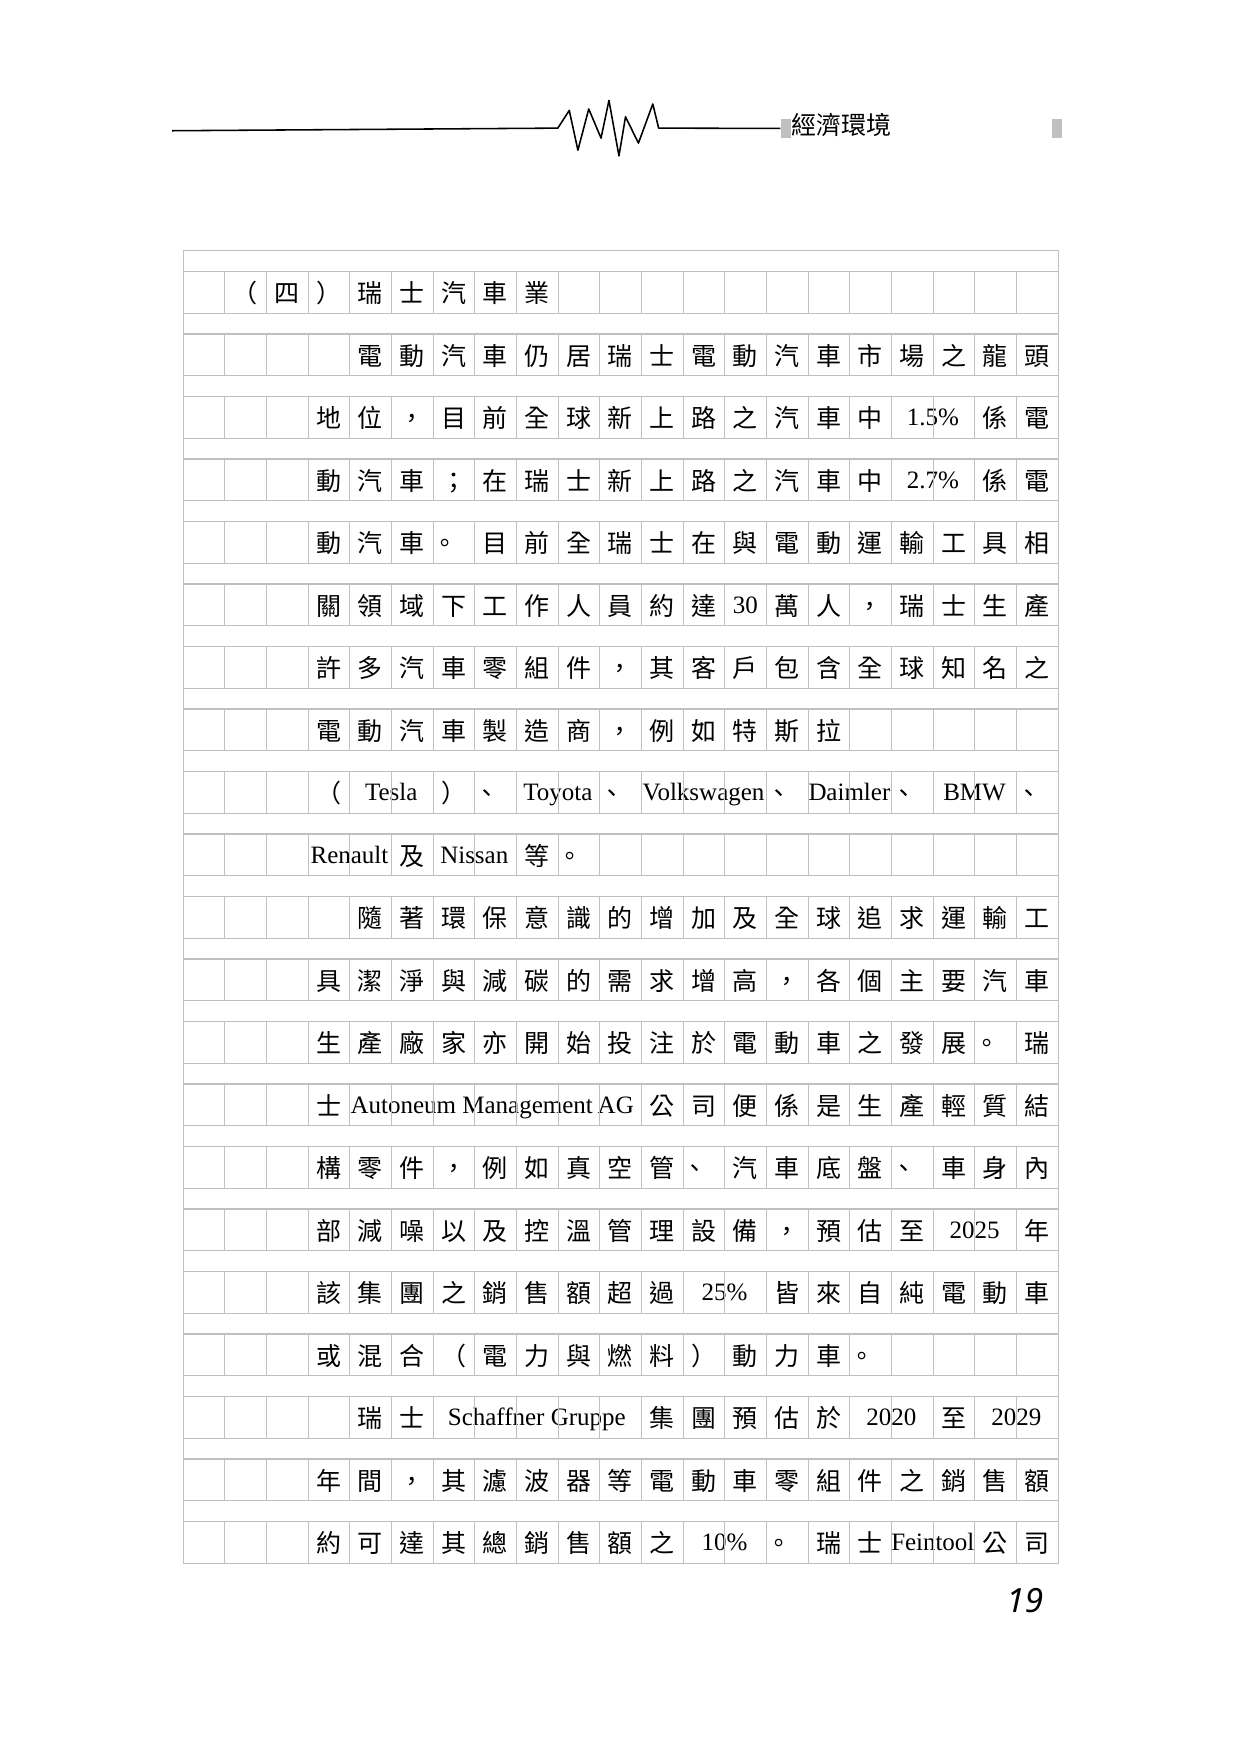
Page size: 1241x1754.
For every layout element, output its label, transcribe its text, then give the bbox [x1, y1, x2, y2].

text [892, 272, 933, 313]
text （ [225, 272, 266, 313]
text [975, 272, 1016, 313]
text 隨著環保意識的增加及全球追求運輸工具潔淨與減碳的需求增高，各個主要汽車生產廠家亦開始投注於電動車之發展。瑞士Autoneum Management AG 公司便係是生產輕質結構零件，例如真空管、汽車底盤、車身內部減噪以及控溫管理設備，預估至2025年該集團之銷售額超過25%皆來自純電動車或混合（電力與燃料）動力車。 [281, 939, 1058, 958]
text [1017, 272, 1058, 313]
text 士 [392, 272, 433, 313]
text 汽 [434, 272, 474, 313]
text 電動汽車仍居瑞士電動汽車市場之龍頭地位，目前全球新上路之汽車中1.5%係電動汽車；在瑞士新上路之汽車中2.7%係電動汽車。目前全瑞士在與電動運輸工具相關領域下工作人員約達30萬人，瑞士生產許多汽車零組件，其客戶包含全球知名之電動汽車製造商，例如特斯拉（Tesla）、Toyota、Volkswagen、Daimler、BMW、Renault及Nissan等。 [281, 501, 1058, 521]
text [600, 272, 641, 313]
text 車 [475, 272, 516, 313]
text 隨著環保意識的增加及全球追求運輸工具潔淨與減碳的需求增高，各個主要汽車生產廠家亦開始投注於電動車之發展。瑞士Autoneum Management AG 公司便係是生產輕質結構零件，例如真空管、汽車底盤、車身內部減噪以及控溫管理設備，預估至2025年該集團之銷售額超過25%皆來自純電動車或混合（電力與燃料）動力車。 [281, 1126, 1058, 1146]
text 隨著環保意識的增加及全球追求運輸工具潔淨與減碳的需求增高，各個主要汽車生產廠家亦開始投注於電動車之發展。瑞士Autoneum Management AG 公司便係是生產輕質結構零件，例如真空管、汽車底盤、車身內部減噪以及控溫管理設備，預估至2025年該集團之銷售額超過25%皆來自純電動車或混合（電力與燃料）動力車。 [281, 1251, 1058, 1271]
text 四 [267, 272, 308, 313]
text [559, 272, 599, 313]
text 電動汽車仍居瑞士電動汽車市場之龍頭地位，目前全球新上路之汽車中1.5%係電動汽車；在瑞士新上路之汽車中2.7%係電動汽車。目前全瑞士在與電動運輸工具相關領域下工作人員約達30萬人，瑞士生產許多汽車零組件，其客戶包含全球知名之電動汽車製造商，例如特斯拉（Tesla）、Toyota、Volkswagen、Daimler、BMW、Renault及Nissan等。 [281, 376, 1058, 396]
text 瑞士Schaffner Gruppe集團預估於2020至2029年間，其濾波器等電動車零組件之銷售額約可達其總銷售額之10%。瑞士Feintool公司預估至2025年，該公司就其電動車零組件之銷售額可達1億歐元。瑞士TE Connectivity Ltd公司約有700名員工，生產插座連接器及電纜。瑞士Bossard AG公司全自動化生產電動汽車之螺絲釘、鉚釘及輕質結構零件，特斯拉為其客戶。瑞士Georg Fischer AG公司生產裝電池之外盒、車軸、電動汽車移動之裝置與連動系統）、車身及引擎零件。 [281, 1439, 1058, 1458]
text 電動汽車仍居瑞士電動汽車市場之龍頭地位，目前全球新上路之汽車中1.5%係電動汽車；在瑞士新上路之汽車中2.7%係電動汽車。目前全瑞士在與電動運輸工具相關領域下工作人員約達30萬人，瑞士生產許多汽車零組件，其客戶包含全球知名之電動汽車製造商，例如特斯拉（Tesla）、Toyota、Volkswagen、Daimler、BMW、Renault及Nissan等。 [281, 314, 1058, 333]
text [934, 272, 974, 313]
text [725, 272, 766, 313]
text 電動汽車仍居瑞士電動汽車市場之龍頭地位，目前全球新上路之汽車中1.5%係電動汽車；在瑞士新上路之汽車中2.7%係電動汽車。目前全瑞士在與電動運輸工具相關領域下工作人員約達30萬人，瑞士生產許多汽車零組件，其客戶包含全球知名之電動汽車製造商，例如特斯拉（Tesla）、Toyota、Volkswagen、Daimler、BMW、Renault及Nissan等。 [281, 751, 1058, 771]
text 瑞士Schaffner Gruppe集團預估於2020至2029年間，其濾波器等電動車零組件之銷售額約可達其總銷售額之10%。瑞士Feintool公司預估至2025年，該公司就其電動車零組件之銷售額可達1億歐元。瑞士TE Connectivity Ltd公司約有700名員工，生產插座連接器及電纜。瑞士Bossard AG公司全自動化生產電動汽車之螺絲釘、鉚釘及輕質結構零件，特斯拉為其客戶。瑞士Georg Fischer AG公司生產裝電池之外盒、車軸、電動汽車移動之裝置與連動系統）、車身及引擎零件。 [281, 1501, 1058, 1521]
text [642, 272, 683, 313]
text 瑞士Schaffner Gruppe集團預估於2020至2029年間，其濾波器等電動車零組件之銷售額約可達其總銷售額之10%。瑞士Feintool公司預估至2025年，該公司就其電動車零組件之銷售額可達1億歐元。瑞士TE Connectivity Ltd公司約有700名員工，生產插座連接器及電纜。瑞士Bossard AG公司全自動化生產電動汽車之螺絲釘、鉚釘及輕質結構零件，特斯拉為其客戶。瑞士Georg Fischer AG公司生產裝電池之外盒、車軸、電動汽車移動之裝置與連動系統）、車身及引擎零件。 [281, 1376, 1058, 1396]
text [850, 272, 891, 313]
text 瑞 [350, 272, 391, 313]
text [767, 272, 808, 313]
text [207, 251, 1058, 271]
text 隨著環保意識的增加及全球追求運輸工具潔淨與減碳的需求增高，各個主要汽車生產廠家亦開始投注於電動車之發展。瑞士Autoneum Management AG 公司便係是生產輕質結構零件，例如真空管、汽車底盤、車身內部減噪以及控溫管理設備，預估至2025年該集團之銷售額超過25%皆來自純電動車或混合（電力與燃料）動力車。 [281, 1064, 1058, 1083]
text [207, 272, 224, 313]
text 電動汽車仍居瑞士電動汽車市場之龍頭地位，目前全球新上路之汽車中1.5%係電動汽車；在瑞士新上路之汽車中2.7%係電動汽車。目前全瑞士在與電動運輸工具相關領域下工作人員約達30萬人，瑞士生產許多汽車零組件，其客戶包含全球知名之電動汽車製造商，例如特斯拉（Tesla）、Toyota、Volkswagen、Daimler、BMW、Renault及Nissan等。 [281, 626, 1058, 646]
text 隨著環保意識的增加及全球追求運輸工具潔淨與減碳的需求增高，各個主要汽車生產廠家亦開始投注於電動車之發展。瑞士Autoneum Management AG 公司便係是生產輕質結構零件，例如真空管、汽車底盤、車身內部減噪以及控溫管理設備，預估至2025年該集團之銷售額超過25%皆來自純電動車或混合（電力與燃料）動力車。 [281, 876, 1058, 896]
text 電動汽車仍居瑞士電動汽車市場之龍頭地位，目前全球新上路之汽車中1.5%係電動汽車；在瑞士新上路之汽車中2.7%係電動汽車。目前全瑞士在與電動運輸工具相關領域下工作人員約達30萬人，瑞士生產許多汽車零組件，其客戶包含全球知名之電動汽車製造商，例如特斯拉（Tesla）、Toyota、Volkswagen、Daimler、BMW、Renault及Nissan等。 [281, 439, 1058, 458]
text 隨著環保意識的增加及全球追求運輸工具潔淨與減碳的需求增高，各個主要汽車生產廠家亦開始投注於電動車之發展。瑞士Autoneum Management AG 公司便係是生產輕質結構零件，例如真空管、汽車底盤、車身內部減噪以及控溫管理設備，預估至2025年該集團之銷售額超過25%皆來自純電動車或混合（電力與燃料）動力車。 [281, 1189, 1058, 1208]
text 業 [517, 272, 558, 313]
text ） [309, 272, 349, 313]
text 隨著環保意識的增加及全球追求運輸工具潔淨與減碳的需求增高，各個主要汽車生產廠家亦開始投注於電動車之發展。瑞士Autoneum Management AG 公司便係是生產輕質結構零件，例如真空管、汽車底盤、車身內部減噪以及控溫管理設備，預估至2025年該集團之銷售額超過25%皆來自純電動車或混合（電力與燃料）動力車。 [281, 1001, 1058, 1021]
text 電動汽車仍居瑞士電動汽車市場之龍頭地位，目前全球新上路之汽車中1.5%係電動汽車；在瑞士新上路之汽車中2.7%係電動汽車。目前全瑞士在與電動運輸工具相關領域下工作人員約達30萬人，瑞士生產許多汽車零組件，其客戶包含全球知名之電動汽車製造商，例如特斯拉（Tesla）、Toyota、Volkswagen、Daimler、BMW、Renault及Nissan等。 [281, 564, 1058, 583]
text [684, 272, 724, 313]
text [809, 272, 849, 313]
text 電動汽車仍居瑞士電動汽車市場之龍頭地位，目前全球新上路之汽車中1.5%係電動汽車；在瑞士新上路之汽車中2.7%係電動汽車。目前全瑞士在與電動運輸工具相關領域下工作人員約達30萬人，瑞士生產許多汽車零組件，其客戶包含全球知名之電動汽車製造商，例如特斯拉（Tesla）、Toyota、Volkswagen、Daimler、BMW、Renault及Nissan等。 [281, 814, 1058, 833]
text 電動汽車仍居瑞士電動汽車市場之龍頭地位，目前全球新上路之汽車中1.5%係電動汽車；在瑞士新上路之汽車中2.7%係電動汽車。目前全瑞士在與電動運輸工具相關領域下工作人員約達30萬人，瑞士生產許多汽車零組件，其客戶包含全球知名之電動汽車製造商，例如特斯拉（Tesla）、Toyota、Volkswagen、Daimler、BMW、Renault及Nissan等。 [281, 689, 1058, 708]
text 隨著環保意識的增加及全球追求運輸工具潔淨與減碳的需求增高，各個主要汽車生產廠家亦開始投注於電動車之發展。瑞士Autoneum Management AG 公司便係是生產輕質結構零件，例如真空管、汽車底盤、車身內部減噪以及控溫管理設備，預估至2025年該集團之銷售額超過25%皆來自純電動車或混合（電力與燃料）動力車。 [281, 1314, 1058, 1333]
